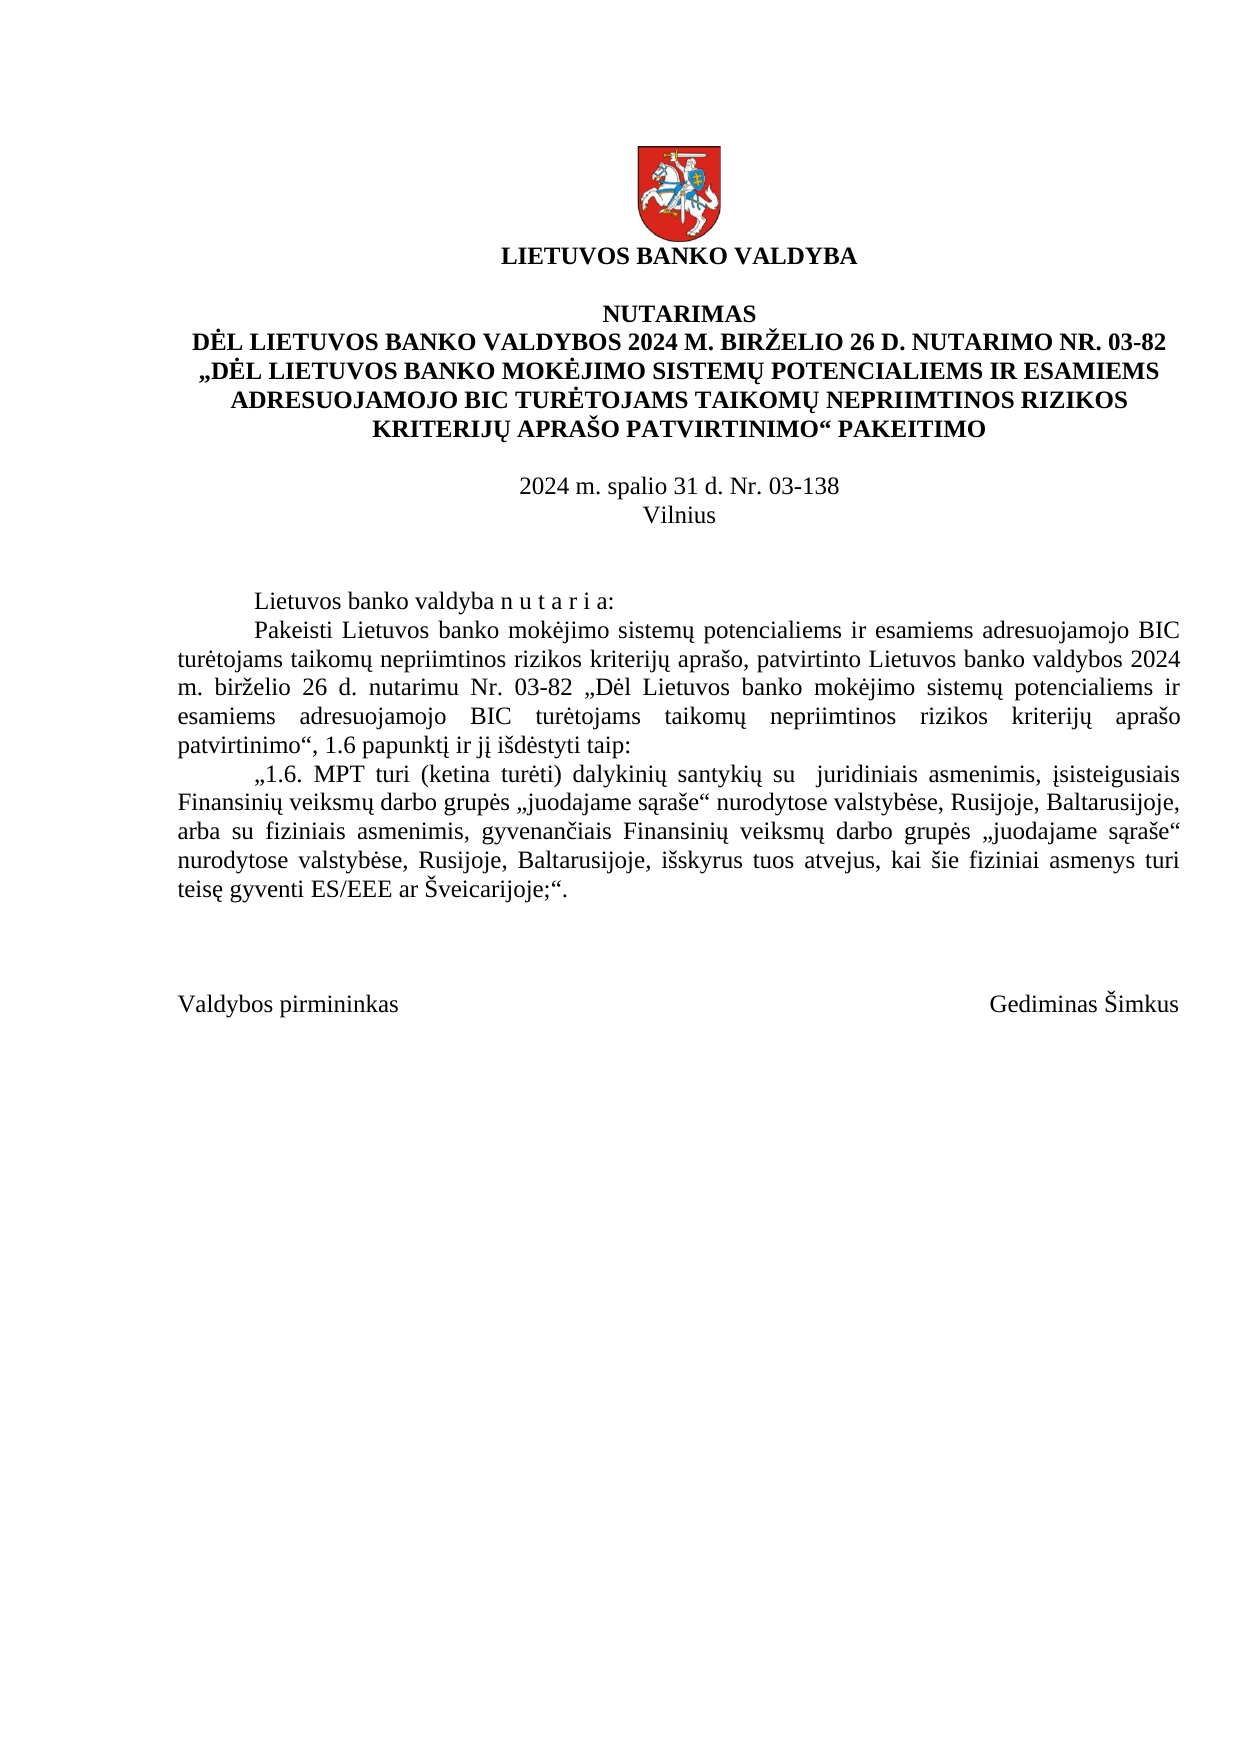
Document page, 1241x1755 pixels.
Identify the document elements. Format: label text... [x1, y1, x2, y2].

text Pakeisti Lietuvos banko mokėjimo sistemų potencialiems ir esamiems adresuojamojo BIC turėtojams taikomų nepriimtinos rizikos kriterijų aprašo, patvirtinto Lietuvos banko valdybos 2024 m. birželio 26 d. nutarimu Nr. 03-82 „Dėl Lietuvos banko mokėjimo sistemų potencialiems ir esamiems adresuojamojo BIC turėtojams taikomų nepriimtinos rizikos kriterijų aprašo patvirtinimo“, 1.6 papunktį ir jį išdėstyti taip: [177, 615, 1181, 759]
subtitle Valdybos pirmininkas Gediminas Šimkus [177, 989, 1181, 1017]
text „1.6. MPT turi (ketina turėti) dalykinių santykių su juridiniais asmenimis, įsisteigusiais Finansinių veiksmų darbo grupės „juodajame sąraše“ nurodytose valstybėse, Rusijoje, Baltarusijoje, arba su fiziniais asmenimis, gyvenančiais Finansinių veiksmų darbo grupės „juodajame sąraše“ nurodytose valstybėse, Rusijoje, Baltarusijoje, išskyrus tuos atvejus, kai šie fiziniai asmenys turi teisę gyventi ES/EEE ar Šveicarijoje;“. [177, 759, 1181, 902]
text NUTARIMAS [177, 299, 1181, 327]
text 2024 m. spalio 31 d. Nr. 03-138 [177, 471, 1181, 500]
text DĖL LIETUVOS BANKO VALDYBOS 2024 M. BIRŽELIO 26 D. NUTARIMO NR. 03-82 „DĖL LIETUVOS BANKO MOKĖJIMO SISTEMŲ POTENCIALIEMS IR ESAMIEMS ADRESUOJAMOJO BIC TURĖTOJAMS TAIKOMŲ NEPRIIMTINOS RIZIKOS KRITERIJŲ APRAŠO PATVIRTINIMO“ PAKEITIMO [177, 327, 1181, 442]
text Lietuvos banko valdyba n u t a r i a: [177, 586, 1181, 615]
text Vilnius [177, 500, 1181, 529]
text LIETUVOS BANKO VALDYBA [177, 241, 1181, 270]
